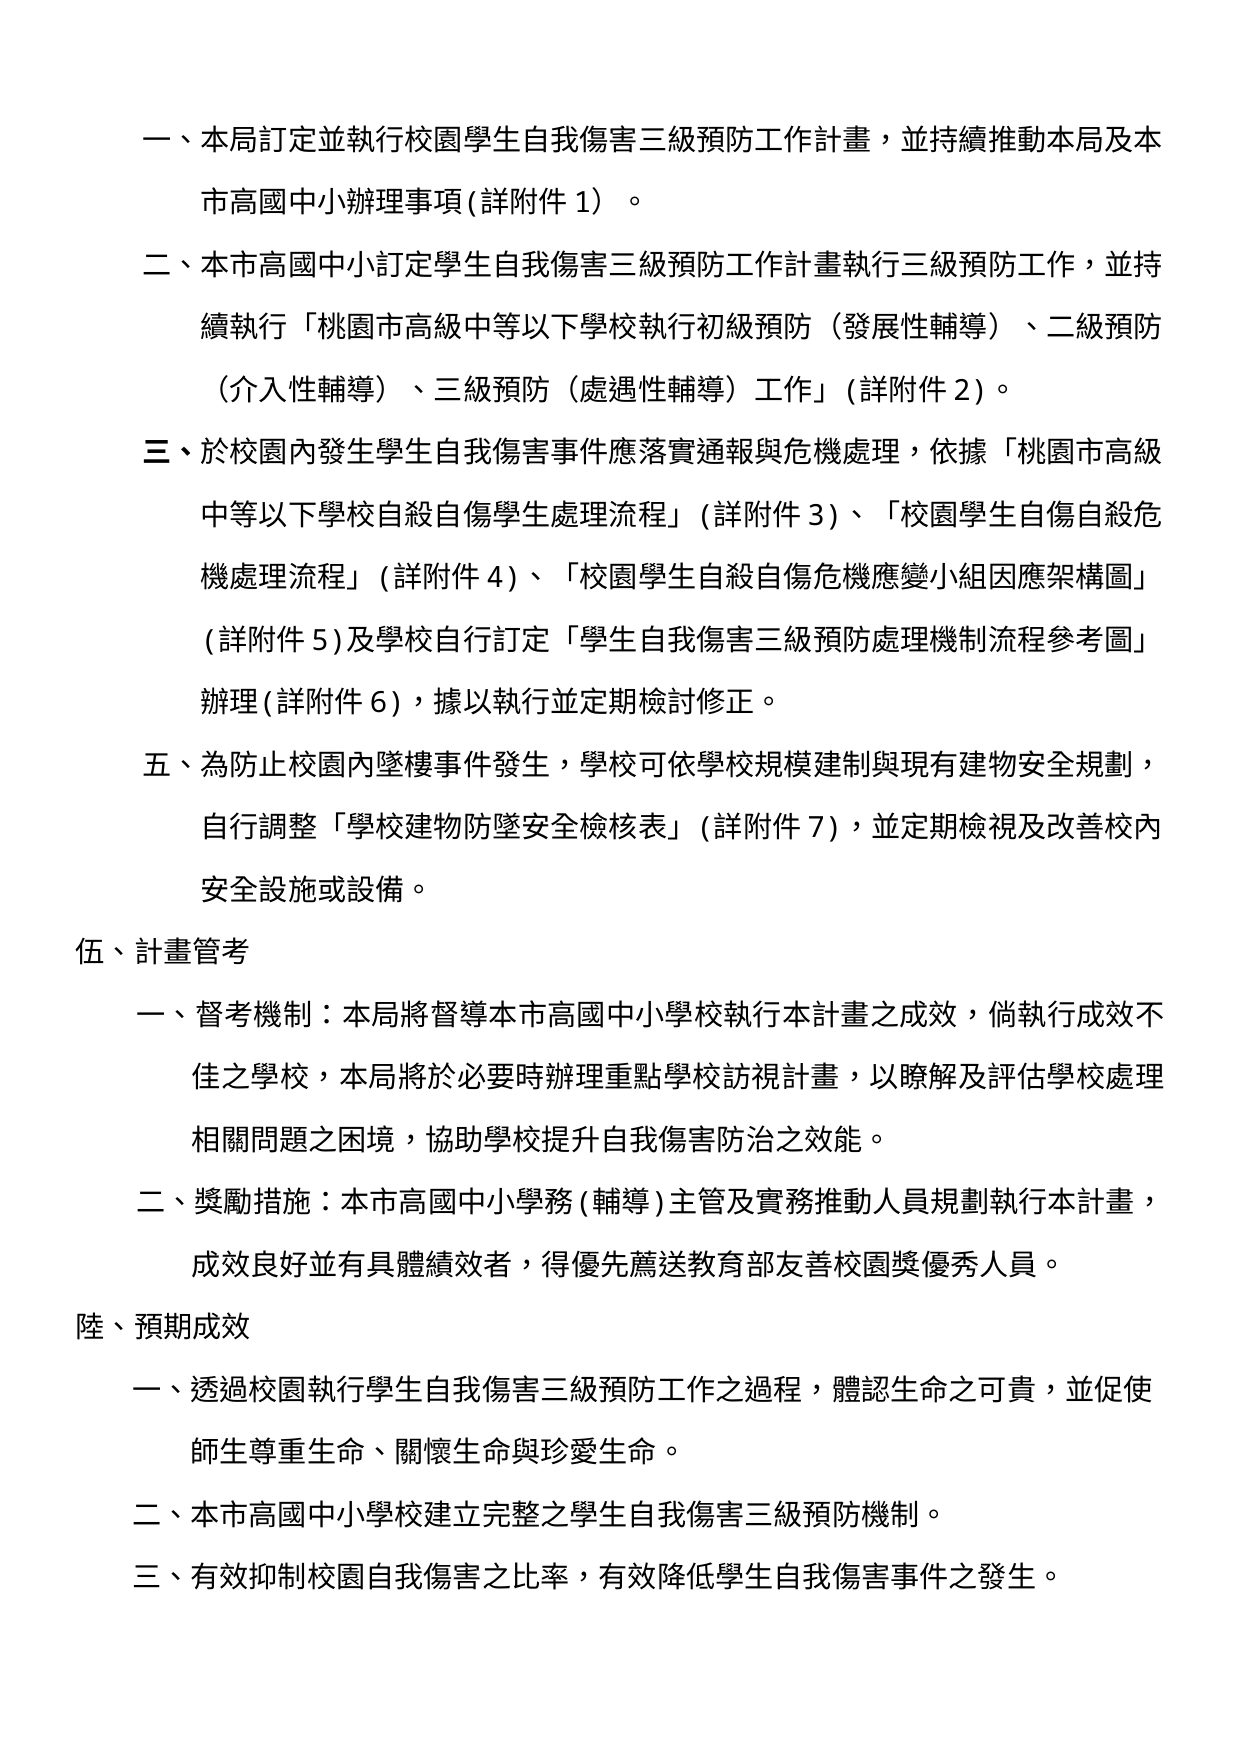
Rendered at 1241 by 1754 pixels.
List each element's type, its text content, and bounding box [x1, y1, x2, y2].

text 三、於校園內發生學生自我傷害事件應落實通報與危機處理，依據「桃園市高級中等以下學校自殺自傷學生處理流程」(詳附件3)、「校園學生自傷自殺危機處理流程」(詳附件4)、「校園學生自殺自傷危機應變小組因應架構圖」(詳附件5)及學校自行訂定「學生自我傷害三級預防處理機制流程參考圖」辦理(詳附件6)，據以執行並定期檢討修正。 [142, 408, 1165, 721]
text 二、獎勵措施：本市高國中小學務(輔導)主管及實務推動人員規劃執行本計畫，成效良好並有具體績效者，得優先薦送教育部友善校園獎優秀人員。 [136, 1158, 1165, 1283]
list 計畫管考 [75, 908, 1165, 971]
text 一、督考機制：本局將督導本市高國中小學校執行本計畫之成效，倘執行成效不佳之學校，本局將於必要時辦理重點學校訪視計畫，以瞭解及評估學校處理相關問題之困境，協助學校提升自我傷害防治之效能。 [136, 971, 1165, 1158]
text 三、有效抑制校園自我傷害之比率，有效降低學生自我傷害事件之發生。 [132, 1533, 1165, 1596]
text 五、為防止校園內墜樓事件發生，學校可依學校規模建制與現有建物安全規劃，自行調整「學校建物防墜安全檢核表」(詳附件7)，並定期檢視及改善校內安全設施或設備。 [142, 721, 1165, 908]
text 二、本市高國中小訂定學生自我傷害三級預防工作計畫執行三級預防工作，並持續執行「桃園市高級中等以下學校執行初級預防（發展性輔導）、二級預防（介入性輔導）、三級預防（處遇性輔導）工作」(詳附件2)。 [142, 221, 1165, 408]
list 預期成效 [75, 1283, 1165, 1346]
text 一、透過校園執行學生自我傷害三級預防工作之過程，體認生命之可貴，並促使師生尊重生命、關懷生命與珍愛生命。 [132, 1346, 1165, 1471]
text 一、本局訂定並執行校園學生自我傷害三級預防工作計畫，並持續推動本局及本市高國中小辦理事項(詳附件1）。 [142, 96, 1165, 221]
text 二、本市高國中小學校建立完整之學生自我傷害三級預防機制。 [132, 1471, 1165, 1533]
